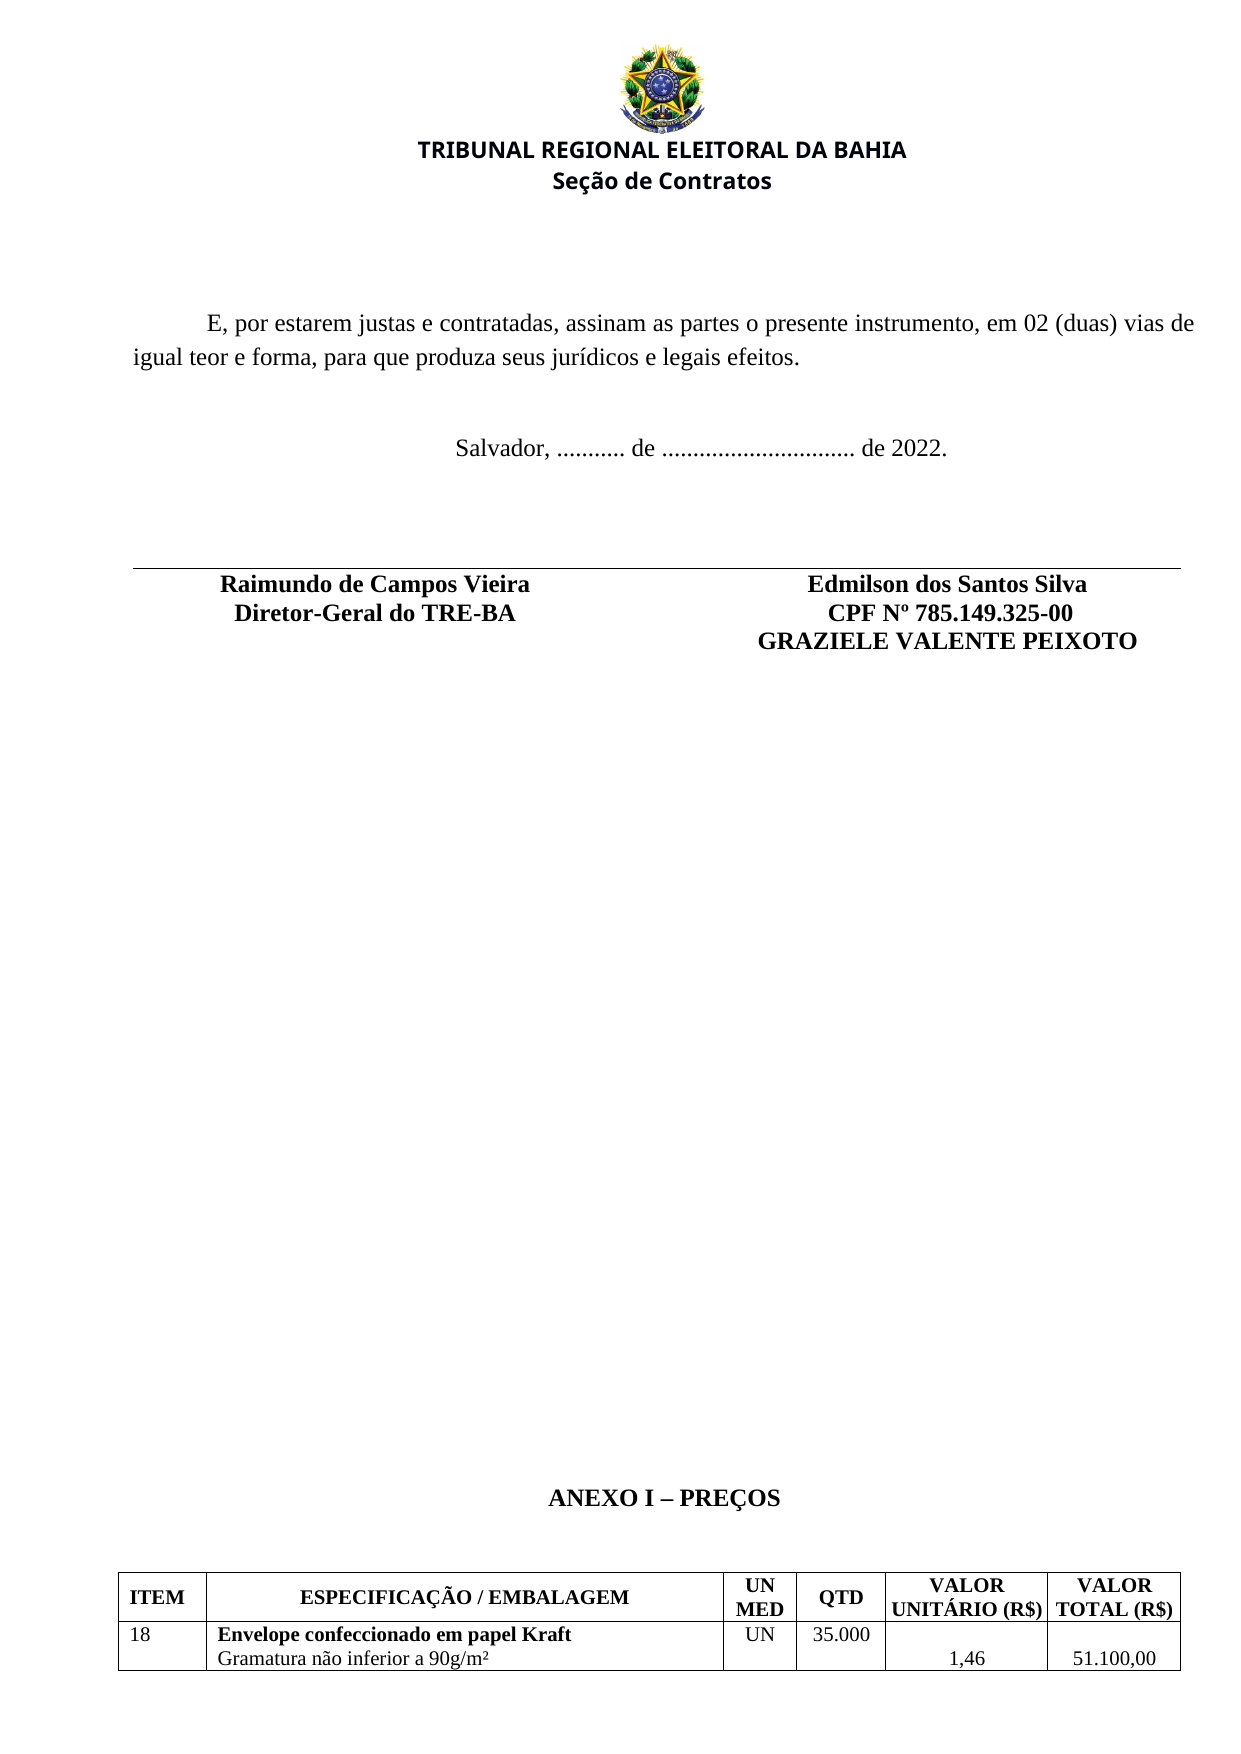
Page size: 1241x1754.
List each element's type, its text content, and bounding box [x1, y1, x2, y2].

text ANEXO I – PREÇOS [133, 1480, 1196, 1513]
table_cell 51.100,00 [1048, 1622, 1180, 1670]
table_header ITEM [119, 1573, 206, 1621]
table_cell 18 [119, 1622, 206, 1670]
text E, por estarem justas e contratadas, assinam as partes o presente instrumento, em 02 (duas) vias de igual teor e forma, para que produza seus jurídicos e legais efeitos. [133, 305, 1196, 372]
table_cell 35.000 [797, 1622, 885, 1670]
table_header VALOR TOTAL (R$) [1048, 1573, 1180, 1621]
table_header [620, 569, 722, 655]
table_header UN MED [724, 1573, 796, 1621]
text Salvador, ........... de ............................... de 2022. [133, 430, 1196, 463]
table_header VALOR UNITÁRIO (R$) [886, 1573, 1047, 1621]
table_header Edmilson dos Santos Silva CPF Nº 785.149.325-00 GRAZIELE VALENTE PEIXOTO [723, 569, 1181, 655]
table_header ESPECIFICAÇÃO / EMBALAGEM [207, 1573, 723, 1621]
table_header QTD [797, 1573, 885, 1621]
table_cell 1,46 [886, 1622, 1047, 1670]
table_header Raimundo de Campos Vieira Diretor-Geral do TRE-BA [133, 569, 620, 655]
table_cell Envelope confeccionado em papel Kraft Gramatura não inferior a 90g/m² [207, 1622, 723, 1670]
table_cell UN [724, 1622, 796, 1670]
